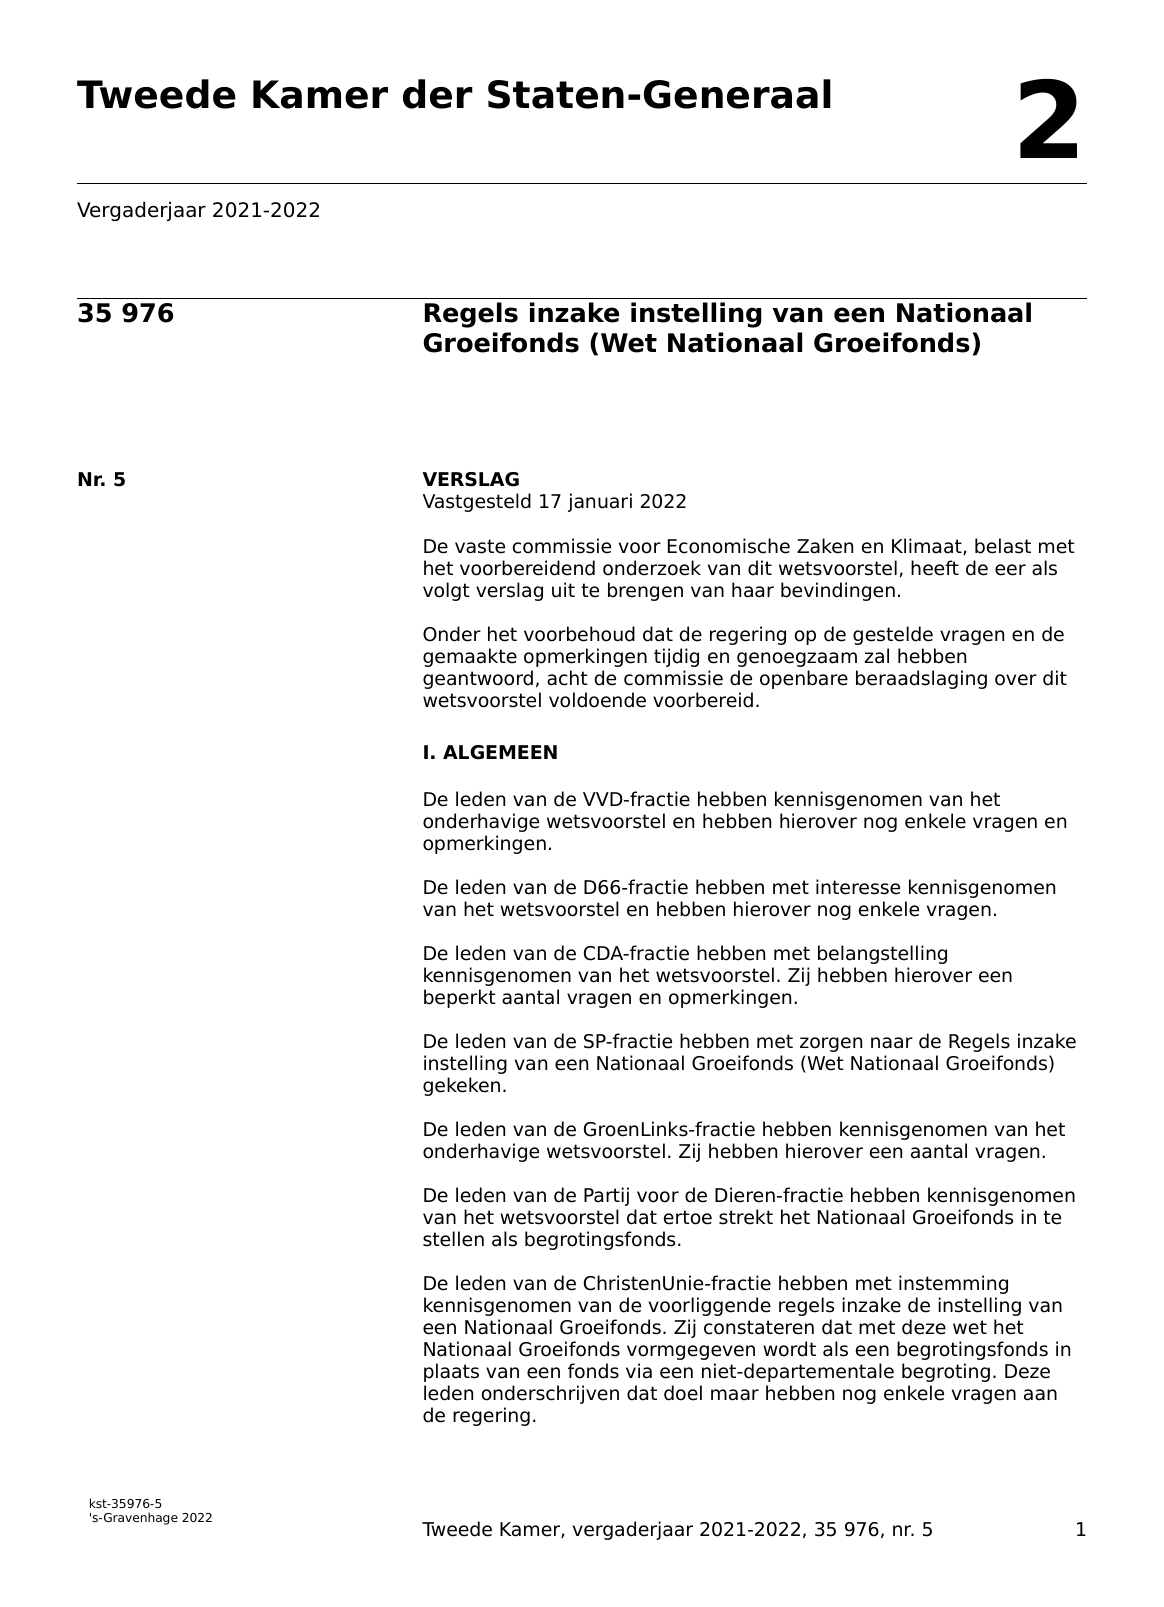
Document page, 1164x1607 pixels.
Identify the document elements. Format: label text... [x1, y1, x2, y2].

text Onder het voorbehoud dat de regering op de gestelde vragen en de gemaakte opmerkingen tijdig en genoegzaam zal hebben geantwoord, acht de commissie de openbare beraadslaging over dit wetsvoorstel voldoende voorbereid. [422, 624, 1087, 712]
text 's-Gravenhage 2022 [88, 1511, 323, 1525]
table_cell Vergaderjaar 2021-2022 [77, 184, 1087, 298]
text Vastgesteld 17 januari 2022 [422, 491, 1087, 513]
table_header 2 [886, 59, 1087, 183]
text De leden van de CDA-fractie hebben met belangstelling kennisgenomen van het wetsvoorstel. Zij hebben hierover een beperkt aantal vragen en opmerkingen. [422, 943, 1087, 1009]
text De leden van de ChristenUnie-fractie hebben met instemming kennisgenomen van de voorliggende regels inzake de instelling van een Nationaal Groeifonds. Zij constateren dat met deze wet het Nationaal Groeifonds vormgegeven wordt als een begrotingsfonds in plaats van een fonds via een niet-departementale begroting. Deze leden onderschrijven dat doel maar hebben nog enkele vragen aan de regering. [422, 1273, 1087, 1427]
text De leden van de SP-fractie hebben met zorgen naar de Regels inzake instelling van een Nationaal Groeifonds (Wet Nationaal Groeifonds) gekeken. [422, 1031, 1087, 1097]
subtitle Nr. 5 VERSLAG [77, 469, 1087, 491]
text kst-35976-5 [88, 1497, 323, 1511]
text De leden van de VVD-fractie hebben kennisgenomen van het onderhavige wetsvoorstel en hebben hierover nog enkele vragen en opmerkingen. [422, 788, 1087, 854]
table_header Tweede Kamer der Staten-Generaal [77, 59, 886, 183]
text De leden van de GroenLinks-fractie hebben kennisgenomen van het onderhavige wetsvoorstel. Zij hebben hierover een aantal vragen. [422, 1119, 1087, 1163]
text De leden van de D66-fractie hebben met interesse kennisgenomen van het wetsvoorstel en hebben hierover nog enkele vragen. [422, 877, 1087, 921]
text De vaste commissie voor Economische Zaken en Klimaat, belast met het voorbereidend onderzoek van dit wetsvoorstel, heeft de eer als volgt verslag uit te brengen van haar bevindingen. [422, 536, 1087, 601]
text De leden van de Partij voor de Dieren-fractie hebben kennisgenomen van het wetsvoorstel dat ertoe strekt het Nationaal Groeifonds in te stellen als begrotingsfonds. [422, 1185, 1087, 1251]
subtitle 35 976 Regels inzake instelling van een Nationaal Groeifonds (Wet Nationaal Groeifonds) [77, 299, 1087, 358]
subtitle I. ALGEMEEN [422, 742, 1087, 763]
